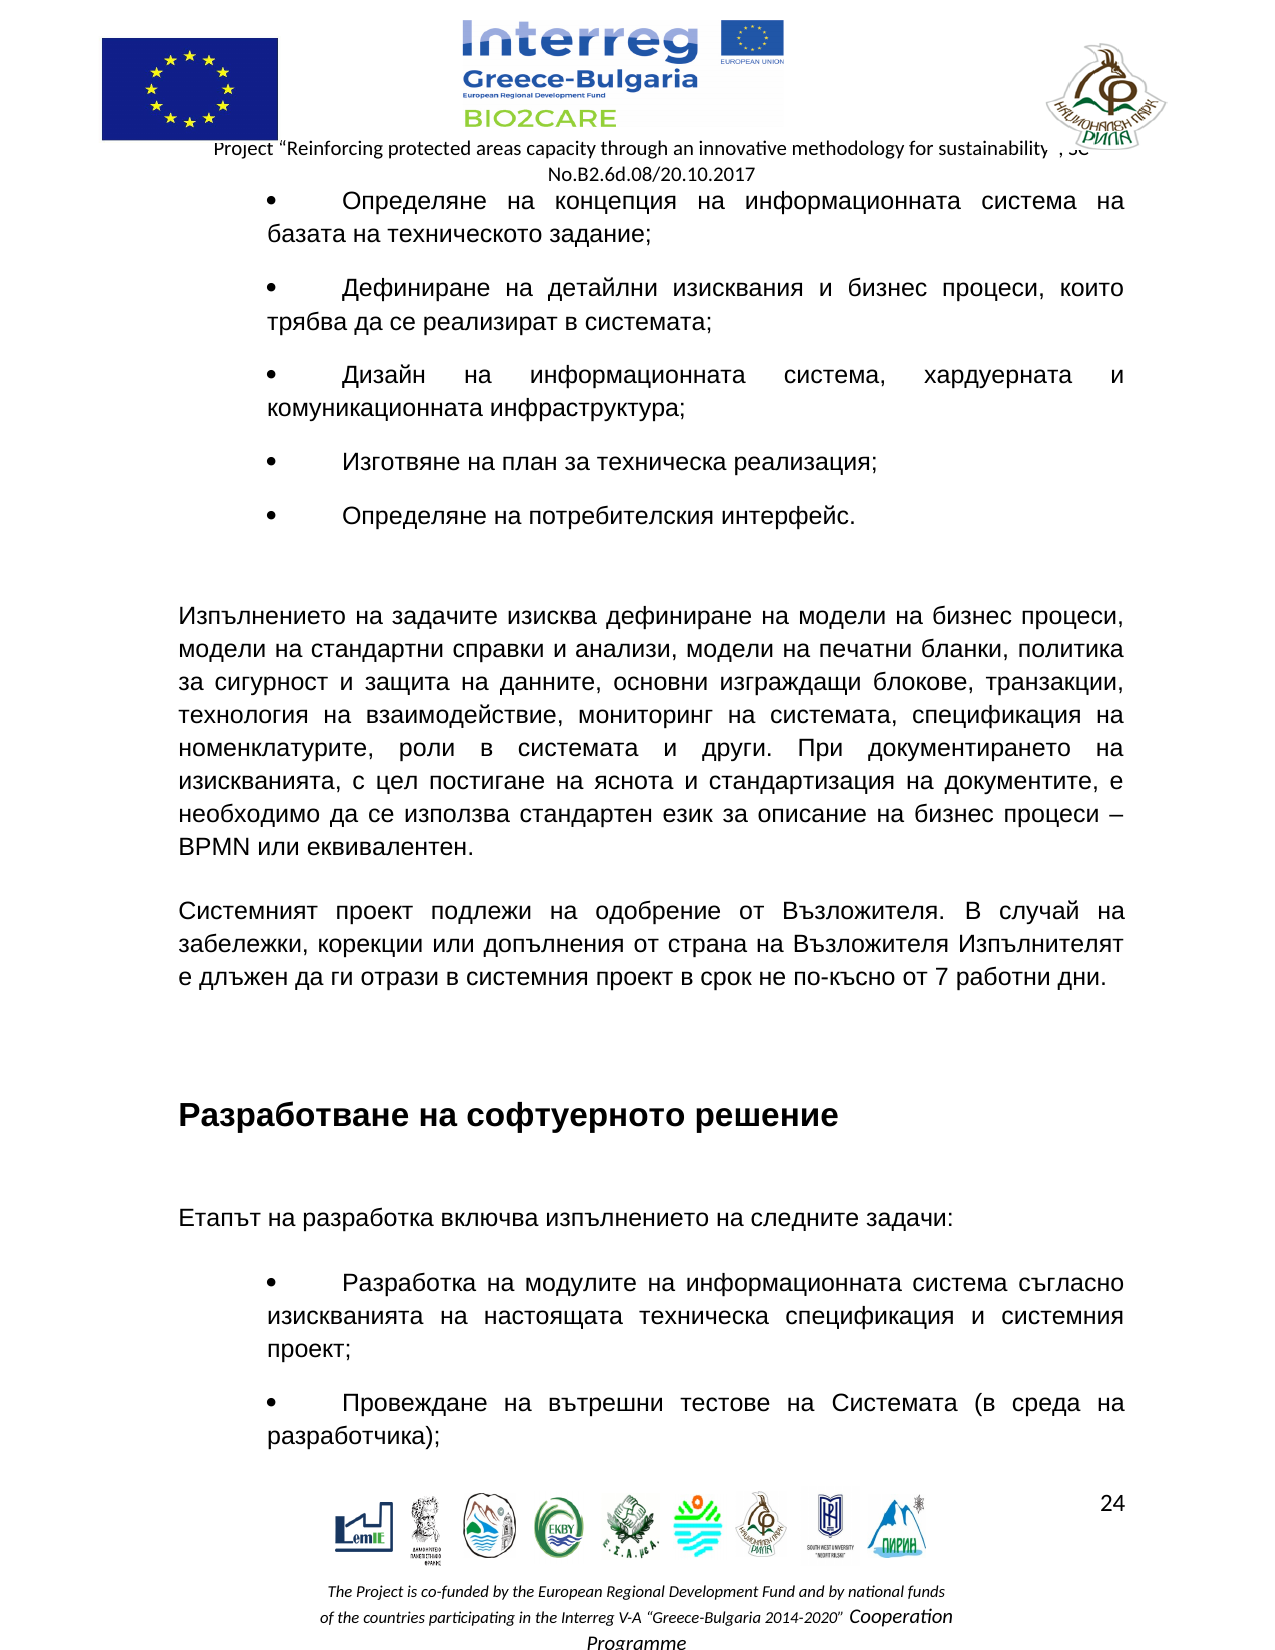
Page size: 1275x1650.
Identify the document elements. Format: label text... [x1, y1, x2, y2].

text Етапът на разработка включва изпълнението на следните задачи: [178, 1203, 1125, 1232]
text Изпълнението на задачите изисква дефиниране на модели на бизнес процеси, модели на стандартни справки и анализи, модели на печатни бланки, политика за сигурност и защита на данните, основни изграждащи блокове, транзакции, технология на взаимодействие, мониторинг на системата, спецификация на номенклатурите, роли в системата и други. При документирането на изискванията, с цел постигане на яснота и стандартизация на документите, е необходимо да се използва стандартен език за описание на бизнес процеси – BPMN или еквивалентен. [178, 601, 1125, 861]
list Дизайн на информационната система, хардуерната и комуникационната инфраструктура; [267, 360, 1125, 422]
subtitle Разработване на софтуерното решение [178, 1095, 1125, 1133]
list Дефиниране на детайлни изисквания и бизнес процеси, които трябва да се реализират в системата; [267, 273, 1125, 335]
list Провеждане на вътрешни тестове на системата (в среда на разработчика); [267, 1388, 1125, 1449]
text Системният проект подлежи на одобрение от Възложителя. В случай на забележки, корекции или допълнения от страна на Възложителя Изпълнителят е длъжен да ги отрази в системния проект в срок не по-късно от 7 работни дни. [178, 896, 1125, 991]
list Разработка на модулите на информационната система съгласно изискванията на настоящата техническа спецификация и системния проект; [267, 1268, 1125, 1362]
list Определяне на концепция на информационната система на базата на техническото задание; [267, 186, 1125, 248]
list Изготвяне на план за техническа реализация; [267, 447, 1125, 476]
list Определяне на потребителския интерфейс. [267, 501, 1125, 530]
